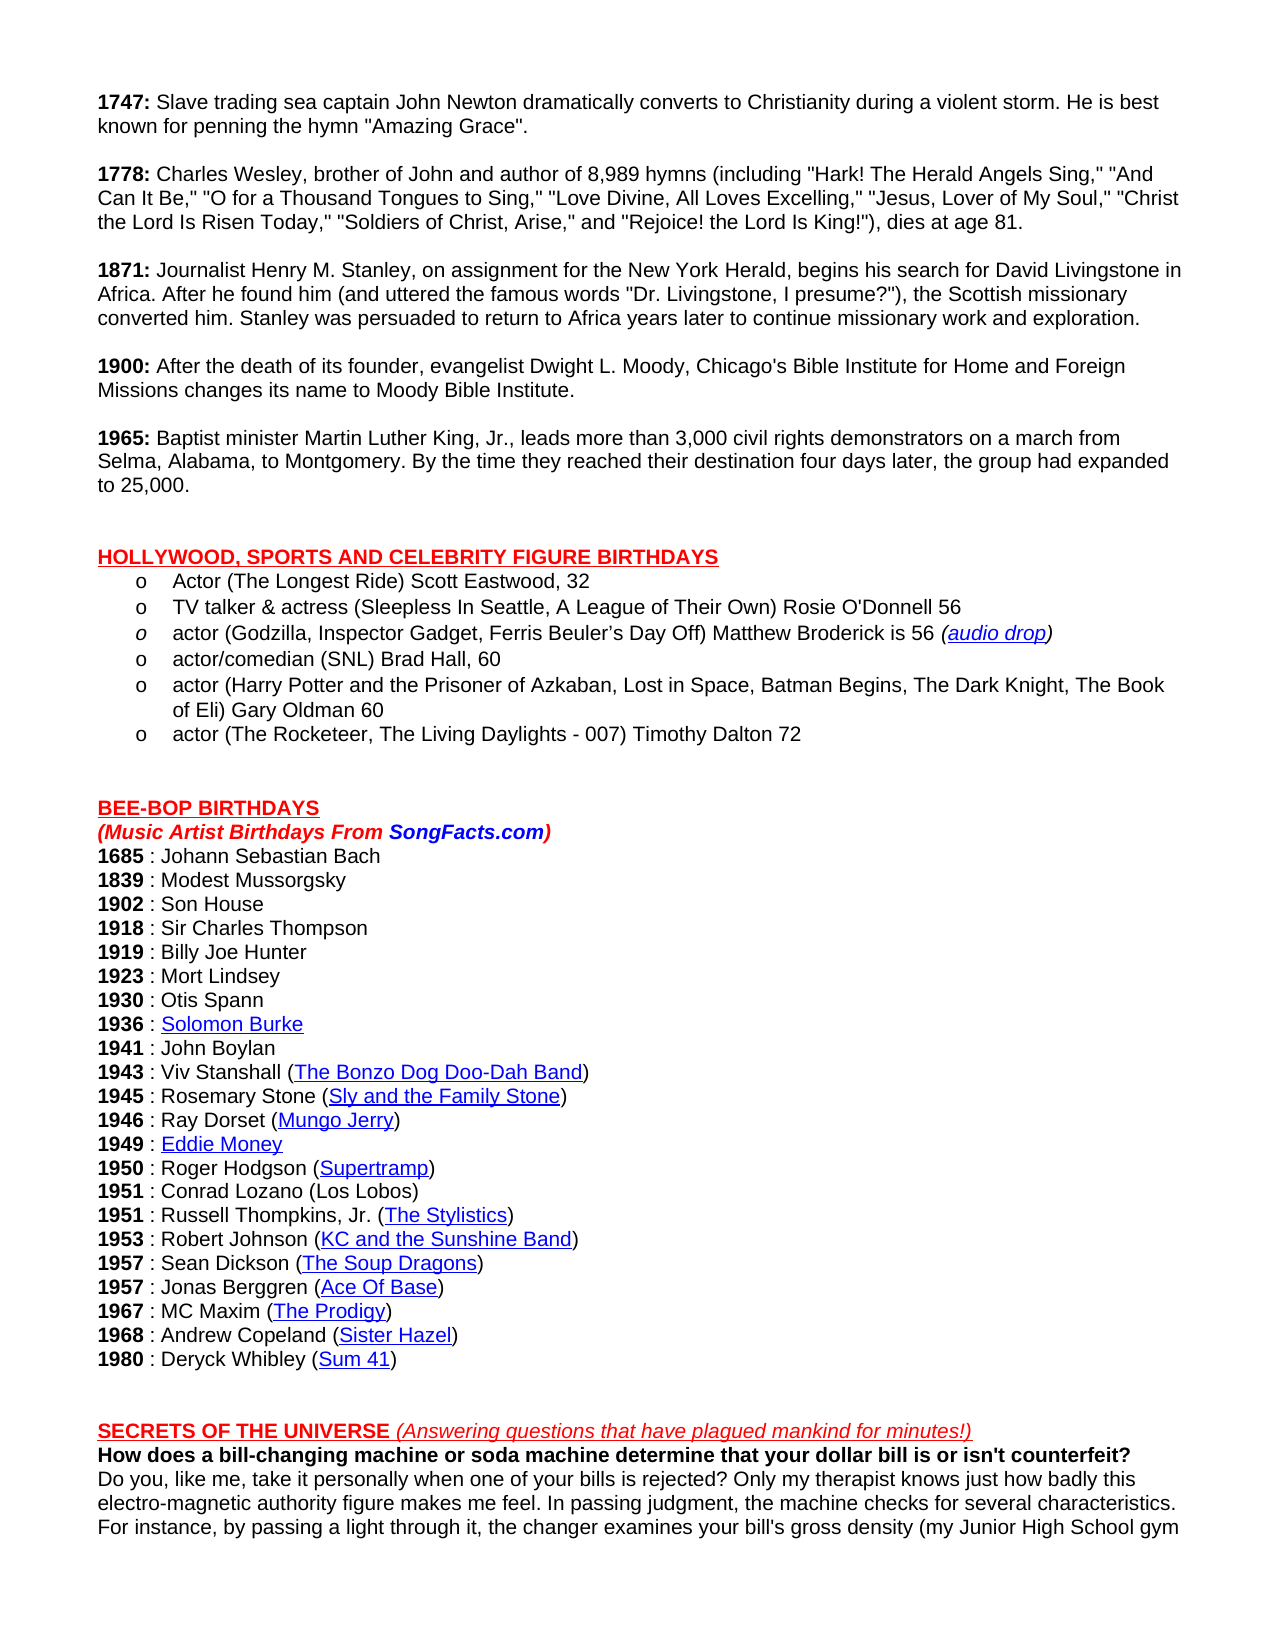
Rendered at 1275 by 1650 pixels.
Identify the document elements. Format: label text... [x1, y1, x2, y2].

text 1980 : Deryck Whibley (Sum 41) [97, 1347, 1185, 1371]
text 1923 : Mort Lindsey [97, 964, 1185, 988]
text 1900: After the death of its founder, evangelist Dwight L. Moody, Chicago's Bible Institute for Home and Foreign Missions changes its name to Moody Bible Institute. [97, 353, 1185, 401]
text 1949 : Eddie Money [97, 1131, 1185, 1155]
text 1871: Journalist Henry M. Stanley, on assignment for the New York Herald, begins his search for David Livingstone in Africa. After he found him (and uttered the famous words "Dr. Livingstone, I presume?"), the Scottish missionary converted him. Stanley was persuaded to return to Africa years later to continue missionary work and exploration. [97, 258, 1185, 329]
text 1943 : Viv Stanshall (The Bonzo Dog Doo-Dah Band) [97, 1059, 1185, 1083]
text How does a bill-changing machine or soda machine determine that your dollar bill is or isn't counterfeit? [97, 1443, 1185, 1467]
text 1957 : Jonas Berggren (Ace Of Base) [97, 1275, 1185, 1299]
text 1953 : Robert Johnson (KC and the Sunshine Band) [97, 1227, 1185, 1251]
text 1950 : Roger Hodgson (Supertramp) [97, 1155, 1185, 1179]
text 1839 : Modest Mussorgsky [97, 868, 1185, 892]
text BEE-BOP BIRTHDAYS [97, 796, 1185, 820]
text 1951 : Russell Thompkins, Jr. (The Stylistics) [97, 1203, 1185, 1227]
text 1902 : Son House [97, 892, 1185, 916]
text 1747: Slave trading sea captain John Newton dramatically converts to Christianity during a violent storm. He is best known for penning the hymn "Amazing Grace". [97, 90, 1185, 138]
text 1936 : Solomon Burke [97, 1012, 1185, 1036]
text Do you, like me, take it personally when one of your bills is rejected? Only my therapist knows just how badly this electro-magnetic authority figure makes me feel. In passing judgment, the machine checks for several characteristics. For instance, by passing a light through it, the changer examines your bill's gross density (my Junior High School gym [97, 1467, 1185, 1539]
text 1957 : Sean Dickson (The Soup Dragons) [97, 1251, 1185, 1275]
list actor (The Rocketeer, The Living Daylights - 007) Timothy Dalton 72 [135, 722, 1185, 748]
list actor (Godzilla, Inspector Gadget, Ferris Beuler’s Day Off) Matthew Broderick is 56 (audio drop) [135, 621, 1185, 647]
list actor (Harry Potter and the Prisoner of Azkaban, Lost in Space, Batman Begins, The Dark Knight, The Book of Eli) Gary Oldman 60 [135, 672, 1185, 722]
text 1778: Charles Wesley, brother of John and author of 8,989 hymns (including "Hark! The Herald Angels Sing," "And Can It Be," "O for a Thousand Tongues to Sing," "Love Divine, All Loves Excelling," "Jesus, Lover of My Soul," "Christ the Lord Is Risen Today," "Soldiers of Christ, Arise," and "Rejoice! the Lord Is King!"), dies at age 81. [97, 162, 1185, 234]
text SECRETS OF THE UNIVERSE (Answering questions that have plagued mankind for minutes!) [97, 1419, 1185, 1443]
list TV talker & actress (Sleepless In Seattle, A League of Their Own) Rosie O'Donnell 56 [135, 595, 1185, 621]
text 1945 : Rosemary Stone (Sly and the Family Stone) [97, 1083, 1185, 1107]
list actor/comedian (SNL) Brad Hall, 60 [135, 647, 1185, 672]
text 1965: Baptist minister Martin Luther King, Jr., leads more than 3,000 civil rights demonstrators on a march from Selma, Alabama, to Montgomery. By the time they reached their destination four days later, the group had expanded to 25,000. [97, 425, 1185, 497]
text 1951 : Conrad Lozano (Los Lobos) [97, 1179, 1185, 1203]
text 1968 : Andrew Copeland (Sister Hazel) [97, 1323, 1185, 1347]
text 1967 : MC Maxim (The Prodigy) [97, 1299, 1185, 1323]
list Actor (The Longest Ride) Scott Eastwood, 32 [135, 569, 1185, 595]
text 1930 : Otis Spann [97, 988, 1185, 1012]
text HOLLYWOOD, SPORTS AND CELEBRITY FIGURE BIRTHDAYS [97, 545, 1185, 569]
text 1941 : John Boylan [97, 1036, 1185, 1059]
text 1685 : Johann Sebastian Bach [97, 844, 1185, 868]
text 1946 : Ray Dorset (Mungo Jerry) [97, 1107, 1185, 1131]
text (Music Artist Birthdays From SongFacts.com) [97, 820, 1185, 844]
text 1919 : Billy Joe Hunter [97, 940, 1185, 964]
text 1918 : Sir Charles Thompson [97, 916, 1185, 940]
